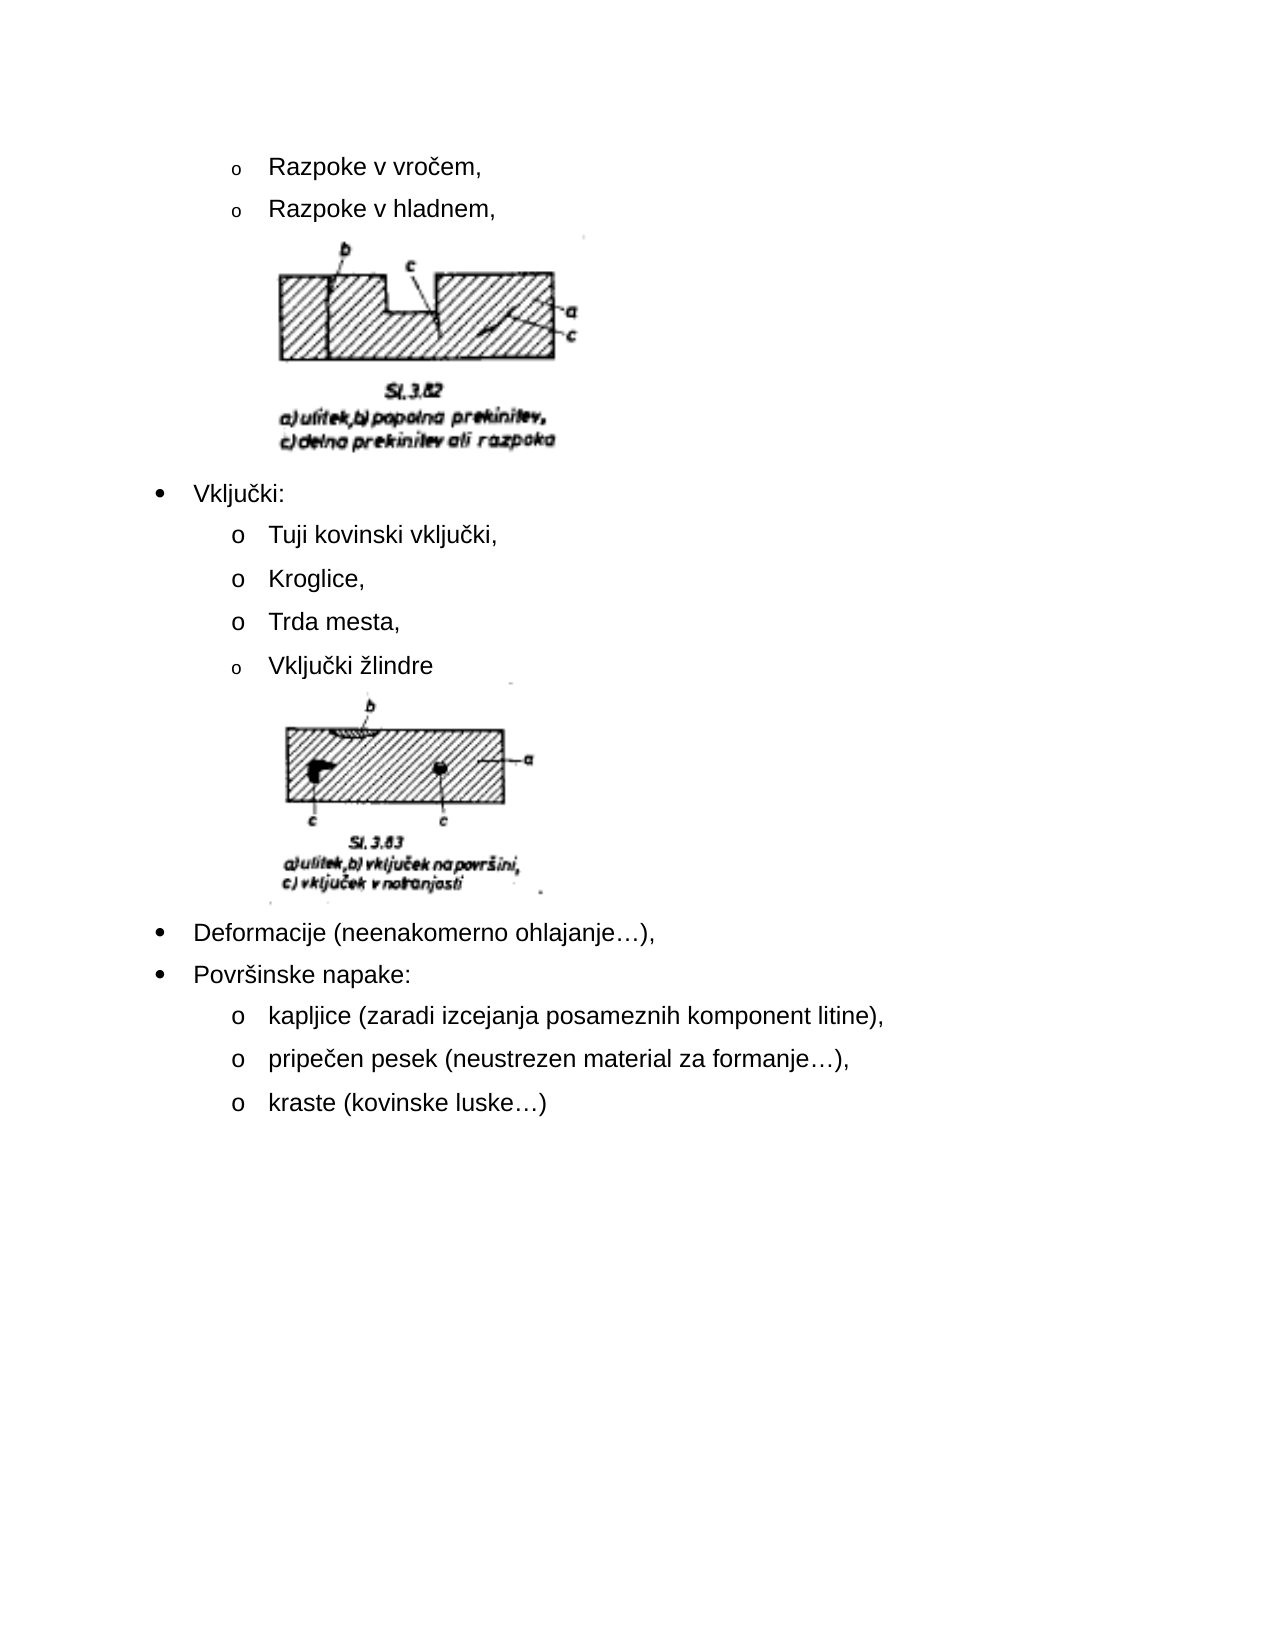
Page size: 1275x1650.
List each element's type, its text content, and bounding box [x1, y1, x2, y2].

list Trda mesta, [231, 607, 1157, 638]
list kapljice (zaradi izcejanja posameznih komponent litine), [231, 1001, 1157, 1032]
list pripečen pesek (neustrezen material za formanje…), [231, 1044, 1157, 1075]
list Razpoke v hladnem, [231, 194, 1157, 467]
list Kroglice, [231, 564, 1157, 595]
list Vključki žlindre [231, 651, 1157, 906]
list Površinske napake: [156, 960, 1157, 988]
list Vključki: [156, 479, 1157, 508]
list Tuji kovinski vključki, [231, 520, 1157, 551]
list Deformacije (neenakomerno ohlajanje…), [156, 918, 1157, 947]
list Razpoke v vročem, [231, 152, 1157, 181]
list kraste (kovinske luske…) [231, 1088, 1157, 1119]
